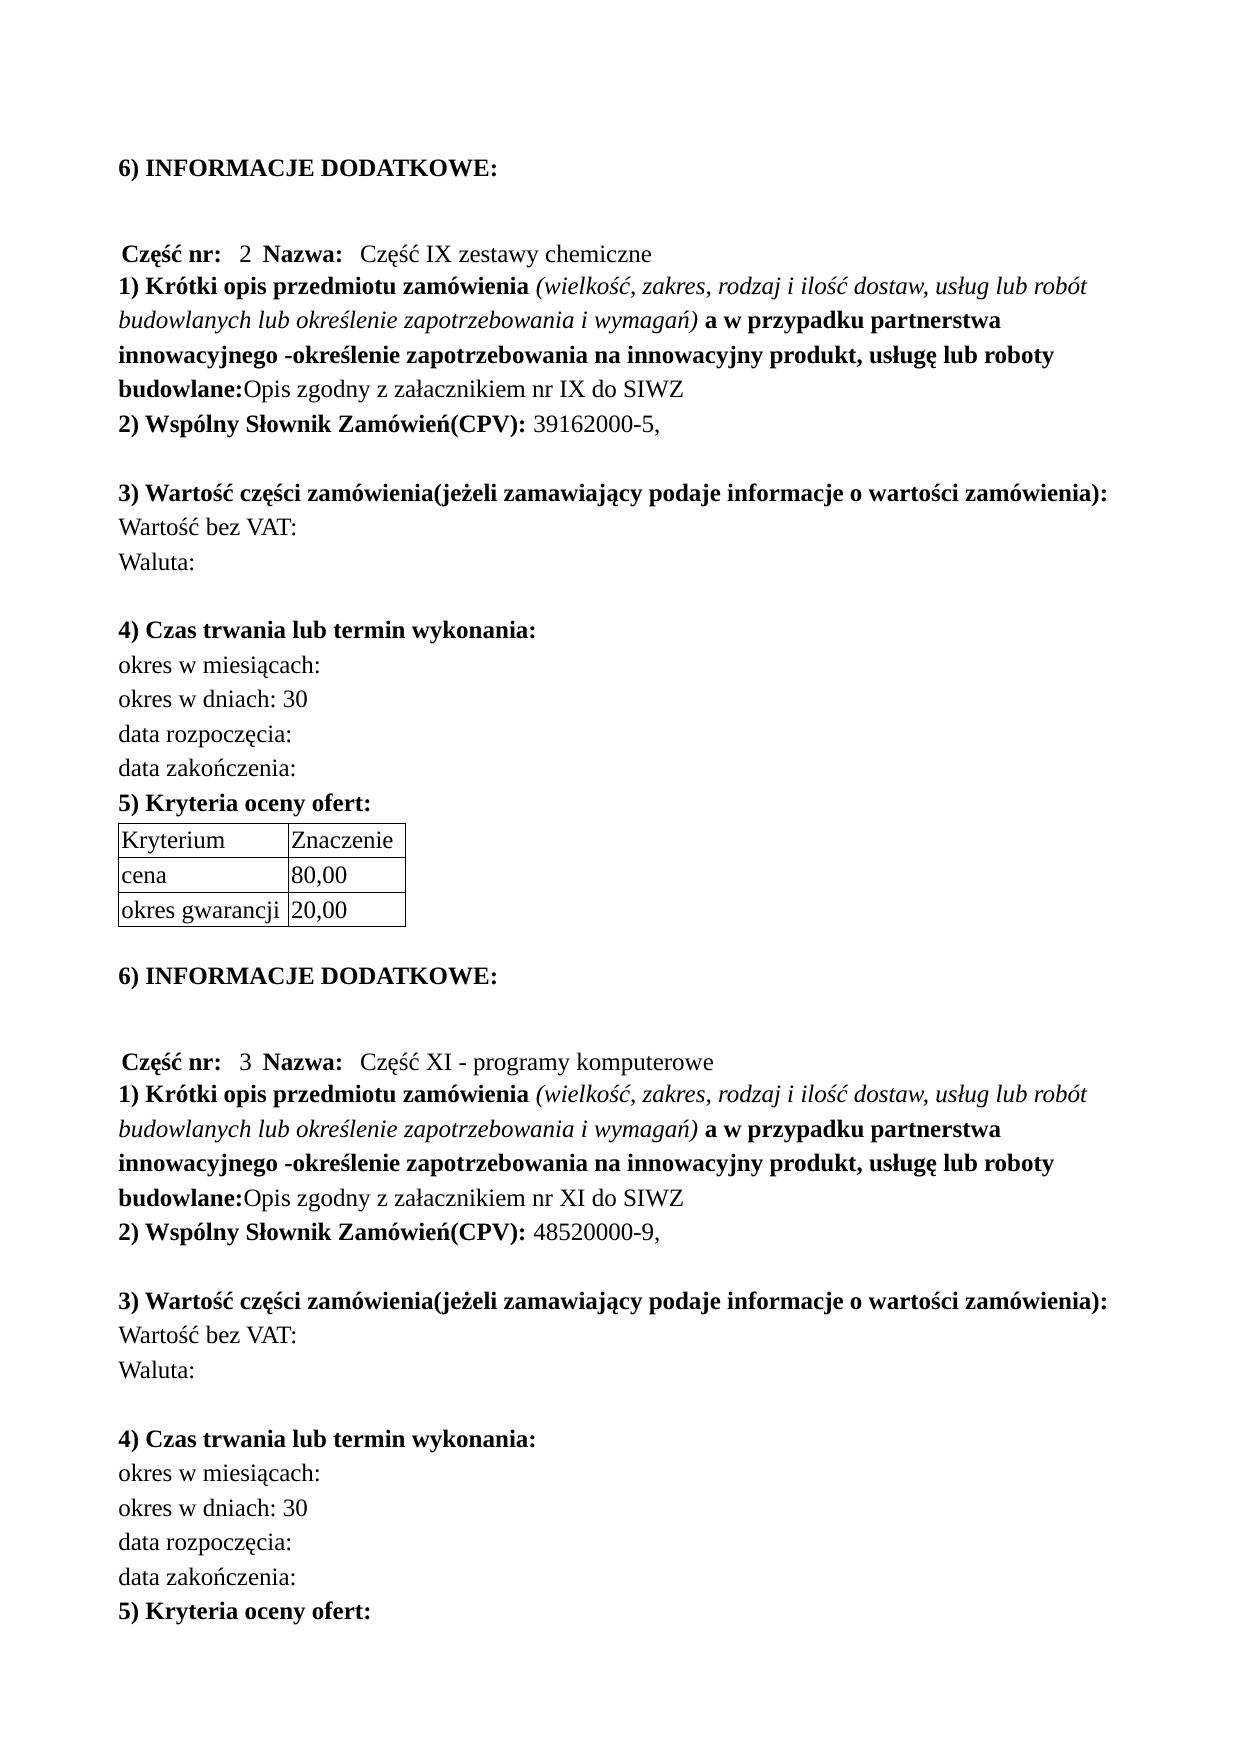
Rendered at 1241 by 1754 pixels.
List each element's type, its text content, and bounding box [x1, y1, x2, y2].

table_cell cena [119, 858, 288, 892]
table_header Część nr: [118, 1045, 236, 1079]
table_header Część XI - programy komputerowe [357, 1045, 724, 1079]
text 6) INFORMACJE DODATKOWE: [118, 927, 1122, 1024]
text 1) Krótki opis przedmiotu zamówienia (wielkość, zakres, rodzaj i ilość dostaw, usług lub robót budowlanych lub określenie zapotrzebowania i wymagań) a w przypadku partnerstwa innowacyjnego -określenie zapotrzebowania na innowacyjny produkt, usługę lub roboty budowlane:Opis zgodny z załacznikiem nr XI do SIWZ 2) Wspólny Słownik Zamówień(CPV): 48520000-9, 3) Wartość części zamówienia(jeżeli zamawiający podaje informacje o wartości zamówienia): Wartość bez VAT: Waluta: 4) Czas trwania lub termin wykonania: okres w miesiącach: okres w dniach: 30 data rozpoczęcia: data zakończenia: 5) Kryteria oceny ofert: [118, 1079, 1122, 1625]
table_cell 20,00 [289, 893, 405, 926]
table_cell okres gwarancji [119, 893, 288, 926]
table_header Kryterium [119, 824, 288, 857]
text 1) Krótki opis przedmiotu zamówienia (wielkość, zakres, rodzaj i ilość dostaw, usług lub robót budowlanych lub określenie zapotrzebowania i wymagań) a w przypadku partnerstwa innowacyjnego -określenie zapotrzebowania na innowacyjny produkt, usługę lub roboty budowlane:Opis zgodny z załacznikiem nr IX do SIWZ 2) Wspólny Słownik Zamówień(CPV): 39162000-5, 3) Wartość części zamówienia(jeżeli zamawiający podaje informacje o wartości zamówienia): Wartość bez VAT: Waluta: 4) Czas trwania lub termin wykonania: okres w miesiącach: okres w dniach: 30 data rozpoczęcia: data zakończenia: 5) Kryteria oceny ofert: [118, 271, 1122, 817]
text 6) INFORMACJE DODATKOWE: [118, 118, 1122, 216]
table_header Część nr: [118, 236, 236, 271]
table_header Nazwa: [260, 1045, 357, 1079]
table_header Nazwa: [260, 236, 357, 271]
table_cell 80,00 [289, 858, 405, 892]
table_header 3 [236, 1045, 260, 1079]
table_header Część IX zestawy chemiczne [357, 236, 662, 271]
table_header Znaczenie [289, 824, 405, 857]
table_header 2 [236, 236, 260, 271]
